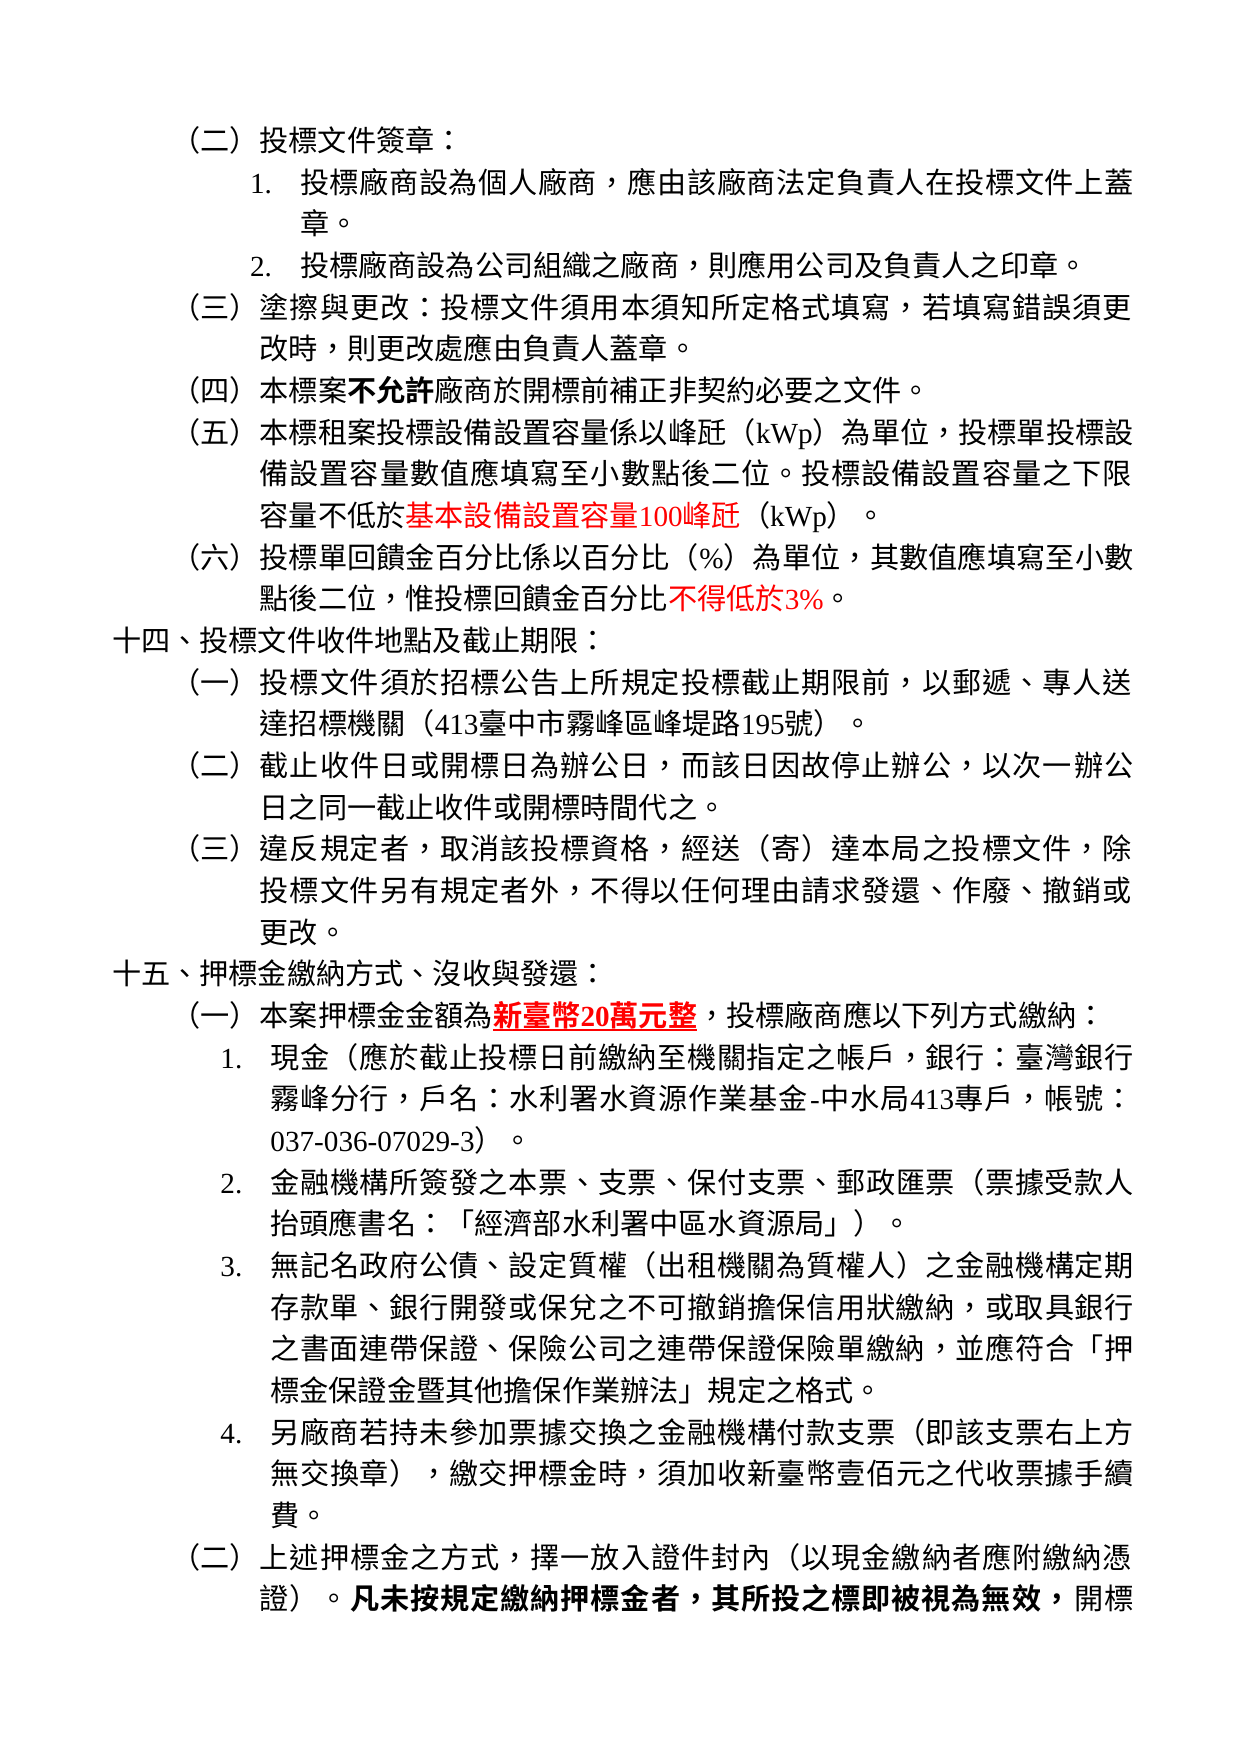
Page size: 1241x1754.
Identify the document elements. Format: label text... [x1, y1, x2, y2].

list 押標金繳納方式、沒收與發還： [112, 951, 1134, 993]
list 投標廠商設為個人廠商，應由該廠商法定負責人在投標文件上蓋章。 [250, 160, 1134, 243]
list 塗擦與更改：投標文件須用本須知所定格式填寫，若填寫錯誤須更改時，則更改處應由負責人蓋章。 [171, 285, 1134, 368]
list 投標廠商設為公司組織之廠商，則應用公司及負責人之印章。 [250, 243, 1134, 285]
list 無記名政府公債、設定質權（出租機關為質權人）之金融機構定期存款單、銀行開發或保兌之不可撤銷擔保信用狀繳納，或取具銀行之書面連帶保證、保險公司之連帶保證保險單繳納，並應符合「押標金保證金暨其他擔保作業辦法」規定之格式。 [220, 1243, 1134, 1410]
list 截止收件日或開標日為辦公日，而該日因故停止辦公，以次一辦公日之同一截止收件或開標時間代之。 [171, 743, 1134, 826]
list 本標案不允許廠商於開標前補正非契約必要之文件。 [171, 368, 1134, 410]
list 本案押標金金額為新臺幣20萬元整，投標廠商應以下列方式繳納： [171, 993, 1134, 1035]
list 另廠商若持未參加票據交換之金融機構付款支票（即該支票右上方無交換章），繳交押標金時，須加收新臺幣壹佰元之代收票據手續費。 [220, 1410, 1134, 1535]
list 投標文件須於招標公告上所規定投標截止期限前，以郵遞、專人送達招標機關（413臺中市霧峰區峰堤路195號）。 [171, 660, 1134, 743]
list 上述押標金之方式，擇一放入證件封內（以現金繳納者應附繳納憑證）。凡未按規定繳納押標金者，其所投之標即被視為無效，開標 [171, 1535, 1134, 1618]
list 投標文件收件地點及截止期限： [112, 618, 1134, 660]
list 投標單回饋金百分比係以百分比（%）為單位，其數值應填寫至小數點後二位，惟投標回饋金百分比不得低於3%。 [171, 535, 1134, 618]
list 投標文件簽章： [171, 118, 1134, 160]
list 現金（應於截止投標日前繳納至機關指定之帳戶，銀行：臺灣銀行霧峰分行，戶名：水利署水資源作業基金-中水局413專戶，帳號：037-036-07029-3）。 [220, 1035, 1134, 1160]
list 本標租案投標設備設置容量係以峰瓩（kWp）為單位，投標單投標設備設置容量數值應填寫至小數點後二位。投標設備設置容量之下限容量不低於基本設備設置容量100峰瓩（kWp）。 [171, 410, 1134, 535]
list 違反規定者，取消該投標資格，經送（寄）達本局之投標文件，除投標文件另有規定者外，不得以任何理由請求發還、作廢、撤銷或更改。 [171, 826, 1134, 951]
list 金融機構所簽發之本票、支票、保付支票、郵政匯票（票據受款人抬頭應書名：「經濟部水利署中區水資源局」）。 [220, 1160, 1134, 1243]
